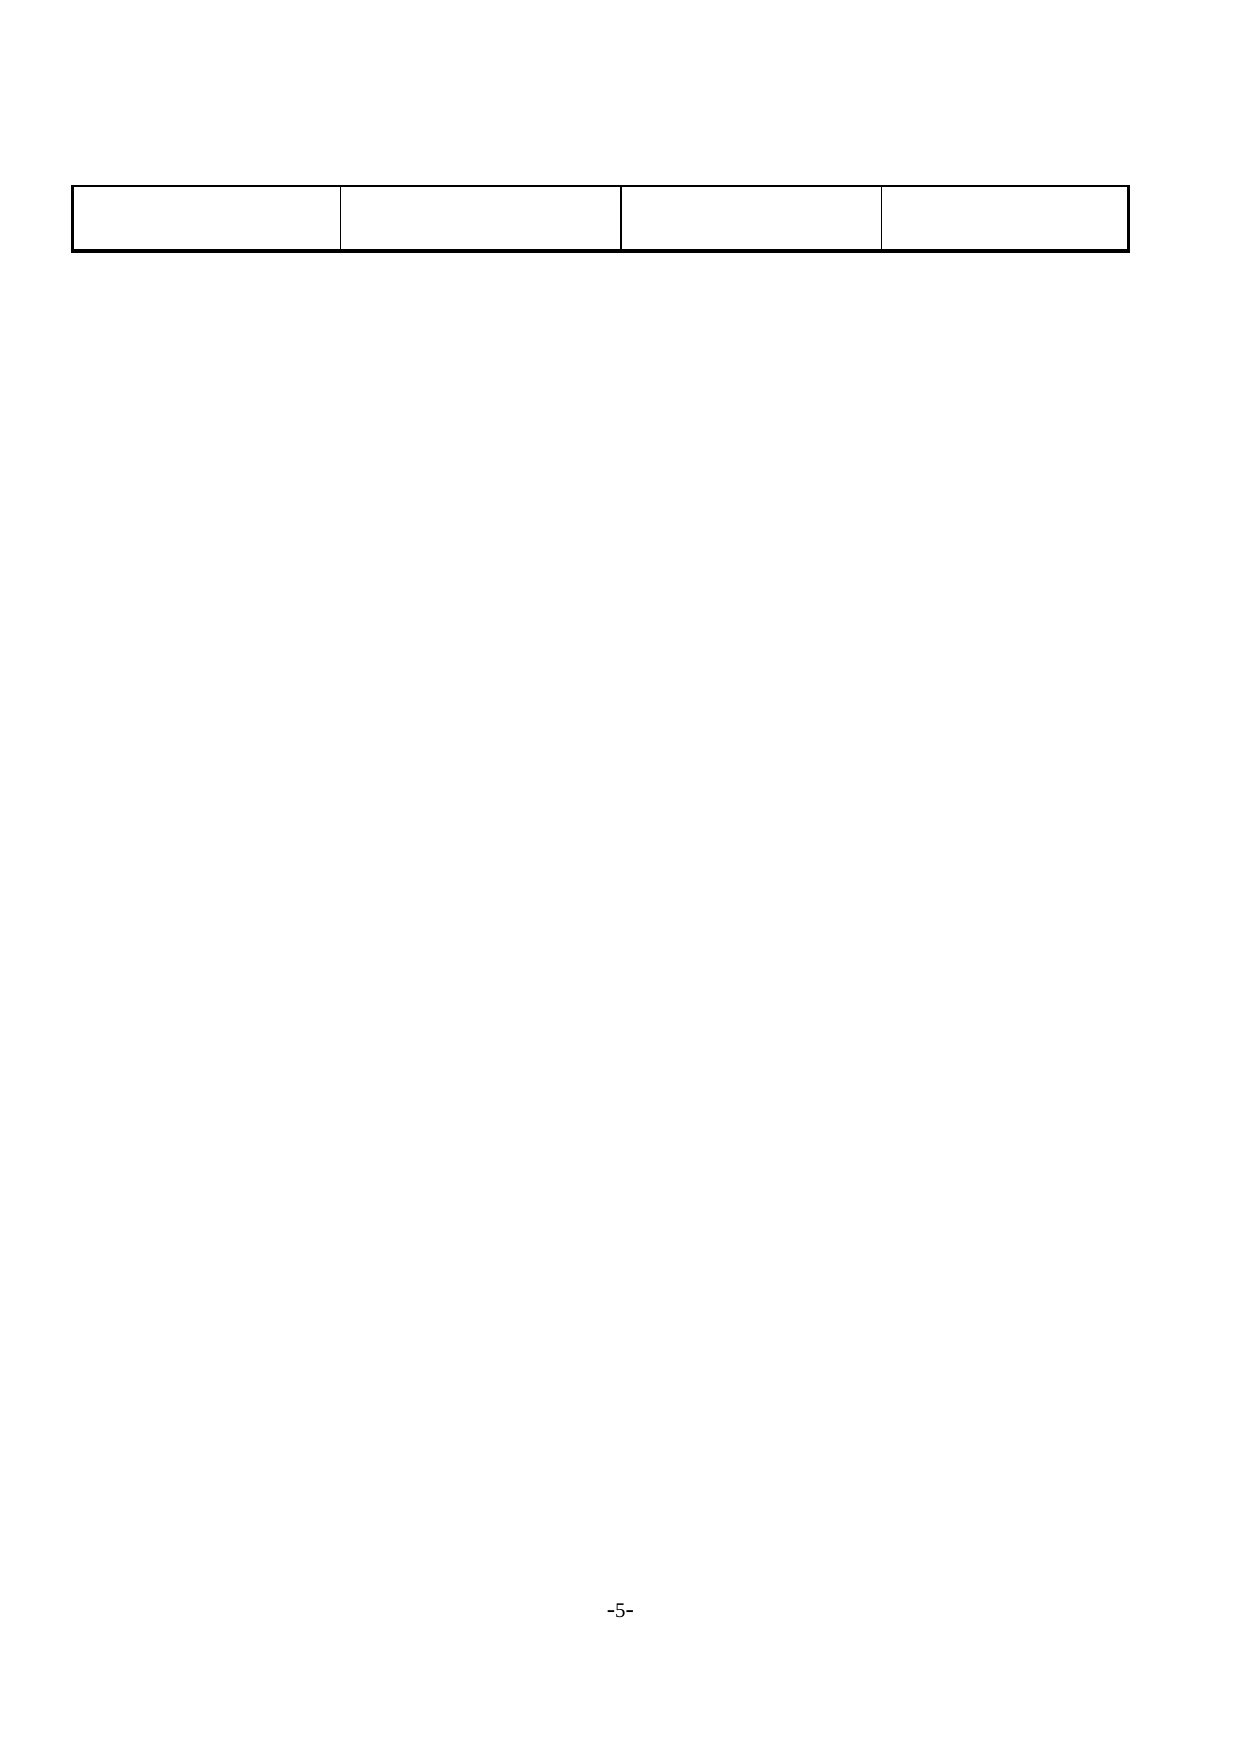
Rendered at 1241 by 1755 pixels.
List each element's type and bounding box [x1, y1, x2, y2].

table_cell [74, 187, 340, 249]
table_cell [341, 187, 620, 249]
table_cell [622, 187, 881, 249]
table_cell [1149, 185, 1155, 249]
table_cell [882, 187, 1127, 249]
table_cell [1130, 185, 1149, 249]
